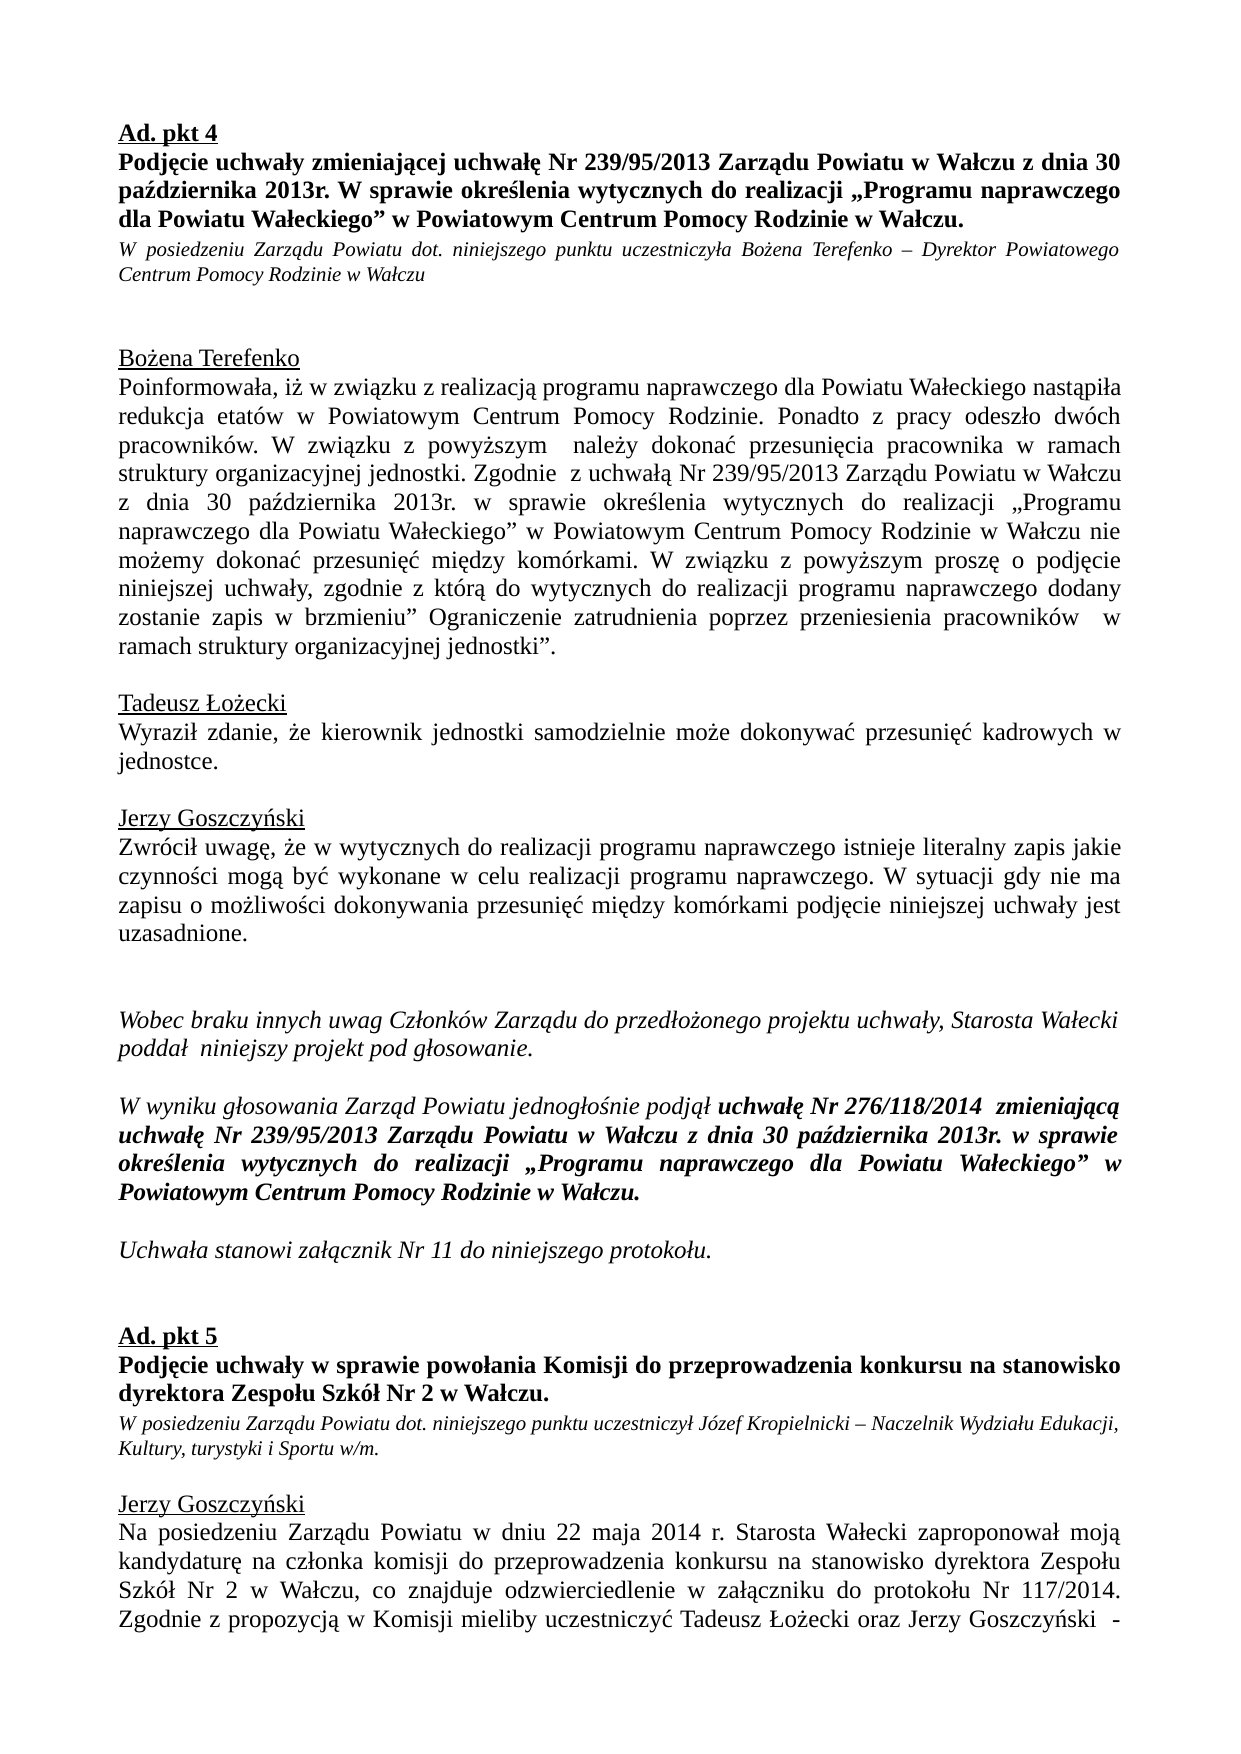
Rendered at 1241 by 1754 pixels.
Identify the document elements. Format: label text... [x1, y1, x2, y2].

text Wyraził zdanie, że kierownik jednostki samodzielnie może dokonywać przesunięć kadrowych w jednostce. [118, 717, 1122, 775]
text Ad. pkt 5 [118, 1321, 1122, 1350]
text W posiedzeniu Zarządu Powiatu dot. niniejszego punktu uczestniczył Józef Kropielnicki – Naczelnik Wydziału Edukacji, Kultury, turystyki i Sportu w/m. [118, 1407, 1122, 1460]
text Uchwała stanowi załącznik Nr 11 do niniejszego protokołu. [118, 1235, 1122, 1263]
text Jerzy Goszczyński [118, 803, 1122, 832]
text W wyniku głosowania Zarząd Powiatu jednogłośnie podjął uchwałę Nr 276/118/2014 zmieniającą uchwałę Nr 239/95/2013 Zarządu Powiatu w Wałczu z dnia 30 października 2013r. w sprawie określenia wytycznych do realizacji „Programu naprawczego dla Powiatu Wałeckiego” w Powiatowym Centrum Pomocy Rodzinie w Wałczu. [118, 1091, 1122, 1206]
text Wobec braku innych uwag Członków Zarządu do przedłożonego projektu uchwały, Starosta Wałecki poddał niniejszy projekt pod głosowanie. [118, 1005, 1122, 1062]
text Zwrócił uwagę, że w wytycznych do realizacji programu naprawczego istnieje literalny zapis jakie czynności mogą być wykonane w celu realizacji programu naprawczego. W sytuacji gdy nie ma zapisu o możliwości dokonywania przesunięć między komórkami podjęcie niniejszej uchwały jest uzasadnione. [118, 832, 1122, 947]
text Poinformowała, iż w związku z realizacją programu naprawczego dla Powiatu Wałeckiego nastąpiła redukcja etatów w Powiatowym Centrum Pomocy Rodzinie. Ponadto z pracy odeszło dwóch pracowników. W związku z powyższym należy dokonać przesunięcia pracownika w ramach struktury organizacyjnej jednostki. Zgodnie z uchwałą Nr 239/95/2013 Zarządu Powiatu w Wałczu z dnia 30 października 2013r. w sprawie określenia wytycznych do realizacji „Programu naprawczego dla Powiatu Wałeckiego” w Powiatowym Centrum Pomocy Rodzinie w Wałczu nie możemy dokonać przesunięć między komórkami. W związku z powyższym proszę o podjęcie niniejszej uchwały, zgodnie z którą do wytycznych do realizacji programu naprawczego dodany zostanie zapis w brzmieniu” Ograniczenie zatrudnienia poprzez przeniesienia pracowników w ramach struktury organizacyjnej jednostki”. [118, 372, 1122, 660]
text Podjęcie uchwały zmieniającej uchwałę Nr 239/95/2013 Zarządu Powiatu w Wałczu z dnia 30 października 2013r. W sprawie określenia wytycznych do realizacji „Programu naprawczego dla Powiatu Wałeckiego” w Powiatowym Centrum Pomocy Rodzinie w Wałczu. [118, 147, 1122, 233]
text Podjęcie uchwały w sprawie powołania Komisji do przeprowadzenia konkursu na stanowisko dyrektora Zespołu Szkół Nr 2 w Wałczu. [118, 1350, 1122, 1407]
text Jerzy Goszczyński [118, 1489, 1122, 1517]
text Tadeusz Łożecki [118, 688, 1122, 717]
text Na posiedzeniu Zarządu Powiatu w dniu 22 maja 2014 r. Starosta Wałecki zaproponował moją kandydaturę na członka komisji do przeprowadzenia konkursu na stanowisko dyrektora Zespołu Szkół Nr 2 w Wałczu, co znajduje odzwierciedlenie w załączniku do protokołu Nr 117/2014. Zgodnie z propozycją w Komisji mieliby uczestniczyć Tadeusz Łożecki oraz Jerzy Goszczyński [118, 1517, 1122, 1632]
text Bożena Terefenko [118, 343, 1122, 372]
text Ad. pkt 4 [118, 118, 1122, 147]
text W posiedzeniu Zarządu Powiatu dot. niniejszego punktu uczestniczyła Bożena Terefenko – Dyrektor Powiatowego Centrum Pomocy Rodzinie w Wałczu [118, 233, 1122, 286]
